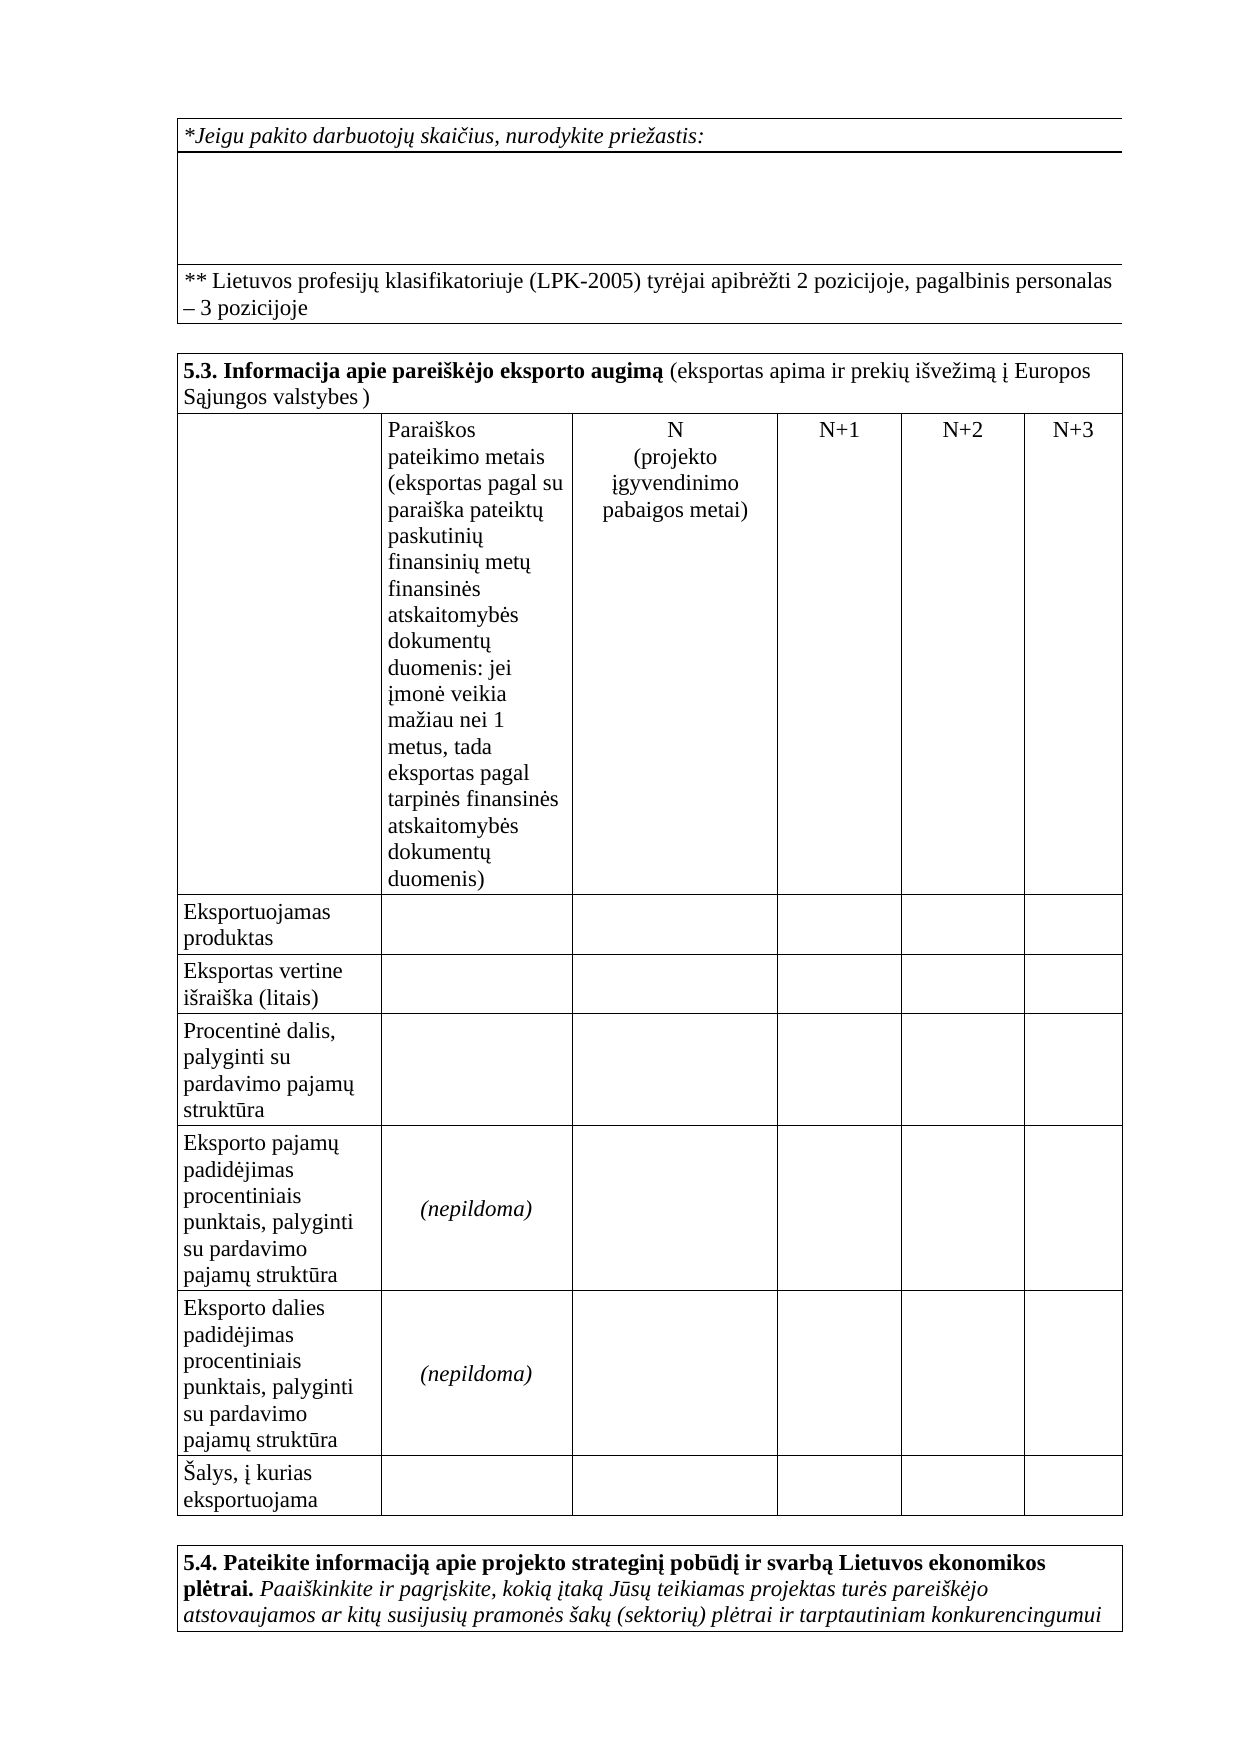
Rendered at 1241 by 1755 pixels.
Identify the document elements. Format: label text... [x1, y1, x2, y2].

table_cell [1025, 955, 1122, 1013]
table_cell [902, 1014, 1024, 1125]
table_cell (nepildoma) [382, 1291, 572, 1455]
table_cell [1025, 1291, 1122, 1455]
table_cell [902, 895, 1024, 953]
table_cell [1025, 1014, 1122, 1125]
table_cell [178, 153, 1122, 264]
table_cell [778, 1014, 901, 1125]
table_cell Eksportas vertine išraiška (litais) [178, 955, 381, 1013]
table_cell *Jeigu pakito darbuotojų skaičius, nurodykite priežastis: [178, 119, 1122, 151]
table_cell [1025, 1126, 1122, 1290]
table_cell [902, 1126, 1024, 1290]
table_cell [778, 1126, 901, 1290]
table_cell [902, 955, 1024, 1013]
table_cell (nepildoma) [382, 1126, 572, 1290]
table_cell [573, 1291, 777, 1455]
table_cell [902, 1291, 1024, 1455]
table_cell [573, 895, 777, 953]
table_cell [382, 955, 572, 1013]
table_cell [382, 1014, 572, 1125]
table_cell [1025, 895, 1122, 953]
table_cell [573, 1014, 777, 1125]
table_cell [902, 1456, 1024, 1515]
table_cell [573, 1126, 777, 1290]
table_cell N+2 [902, 414, 1024, 894]
table_header 5.4. Pateikite informaciją apie projekto strateginį pobūdį ir svarbą Lietuvos ekonomikos plėtrai. Paaiškinkite ir pagrįskite, kokią įtaką Jūsų teikiamas projektas turės pareiškėjo atstovaujamos ar kitų susijusių pramonės šakų (sektorių) plėtrai ir tarptautiniam konkurencingumui [178, 1546, 1122, 1631]
table_cell Eksporto dalies padidėjimas procentiniais punktais, palyginti su pardavimo pajamų struktūra [178, 1291, 381, 1455]
table_header 5.3. Informacija apie pareiškėjo eksporto augimą (eksportas apima ir prekių išvežimą į Europos Sąjungos valstybes ) [178, 354, 1122, 413]
table_cell [778, 1456, 901, 1515]
table_cell N (projekto įgyvendinimo pabaigos metai) [573, 414, 777, 894]
table_cell [778, 1291, 901, 1455]
table_cell [573, 1456, 777, 1515]
table_cell Eksportuojamas produktas [178, 895, 381, 953]
table_cell [573, 955, 777, 1013]
table_cell [778, 895, 901, 953]
table_cell N+3 [1025, 414, 1122, 894]
table_cell [382, 1456, 572, 1515]
table_cell [778, 955, 901, 1013]
table_cell Eksporto pajamų padidėjimas procentiniais punktais, palyginti su pardavimo pajamų struktūra [178, 1126, 381, 1290]
table_cell Paraiškos pateikimo metais (eksportas pagal su paraiška pateiktų paskutinių finansinių metų finansinės atskaitomybės dokumentų duomenis: jei įmonė veikia mažiau nei 1 metus, tada eksportas pagal tarpinės finansinės atskaitomybės dokumentų duomenis) [382, 414, 572, 894]
table_cell Šalys, į kurias eksportuojama [178, 1456, 381, 1515]
table_cell [1025, 1456, 1122, 1515]
table_cell [382, 895, 572, 953]
table_cell N+1 [778, 414, 901, 894]
table_cell [178, 414, 381, 894]
table_cell ** Lietuvos profesijų klasifikatoriuje (LPK-2005) tyrėjai apibrėžti 2 pozicijoje, pagalbinis personalas – 3 pozicijoje [178, 265, 1122, 323]
table_cell Procentinė dalis, palyginti su pardavimo pajamų struktūra [178, 1014, 381, 1125]
